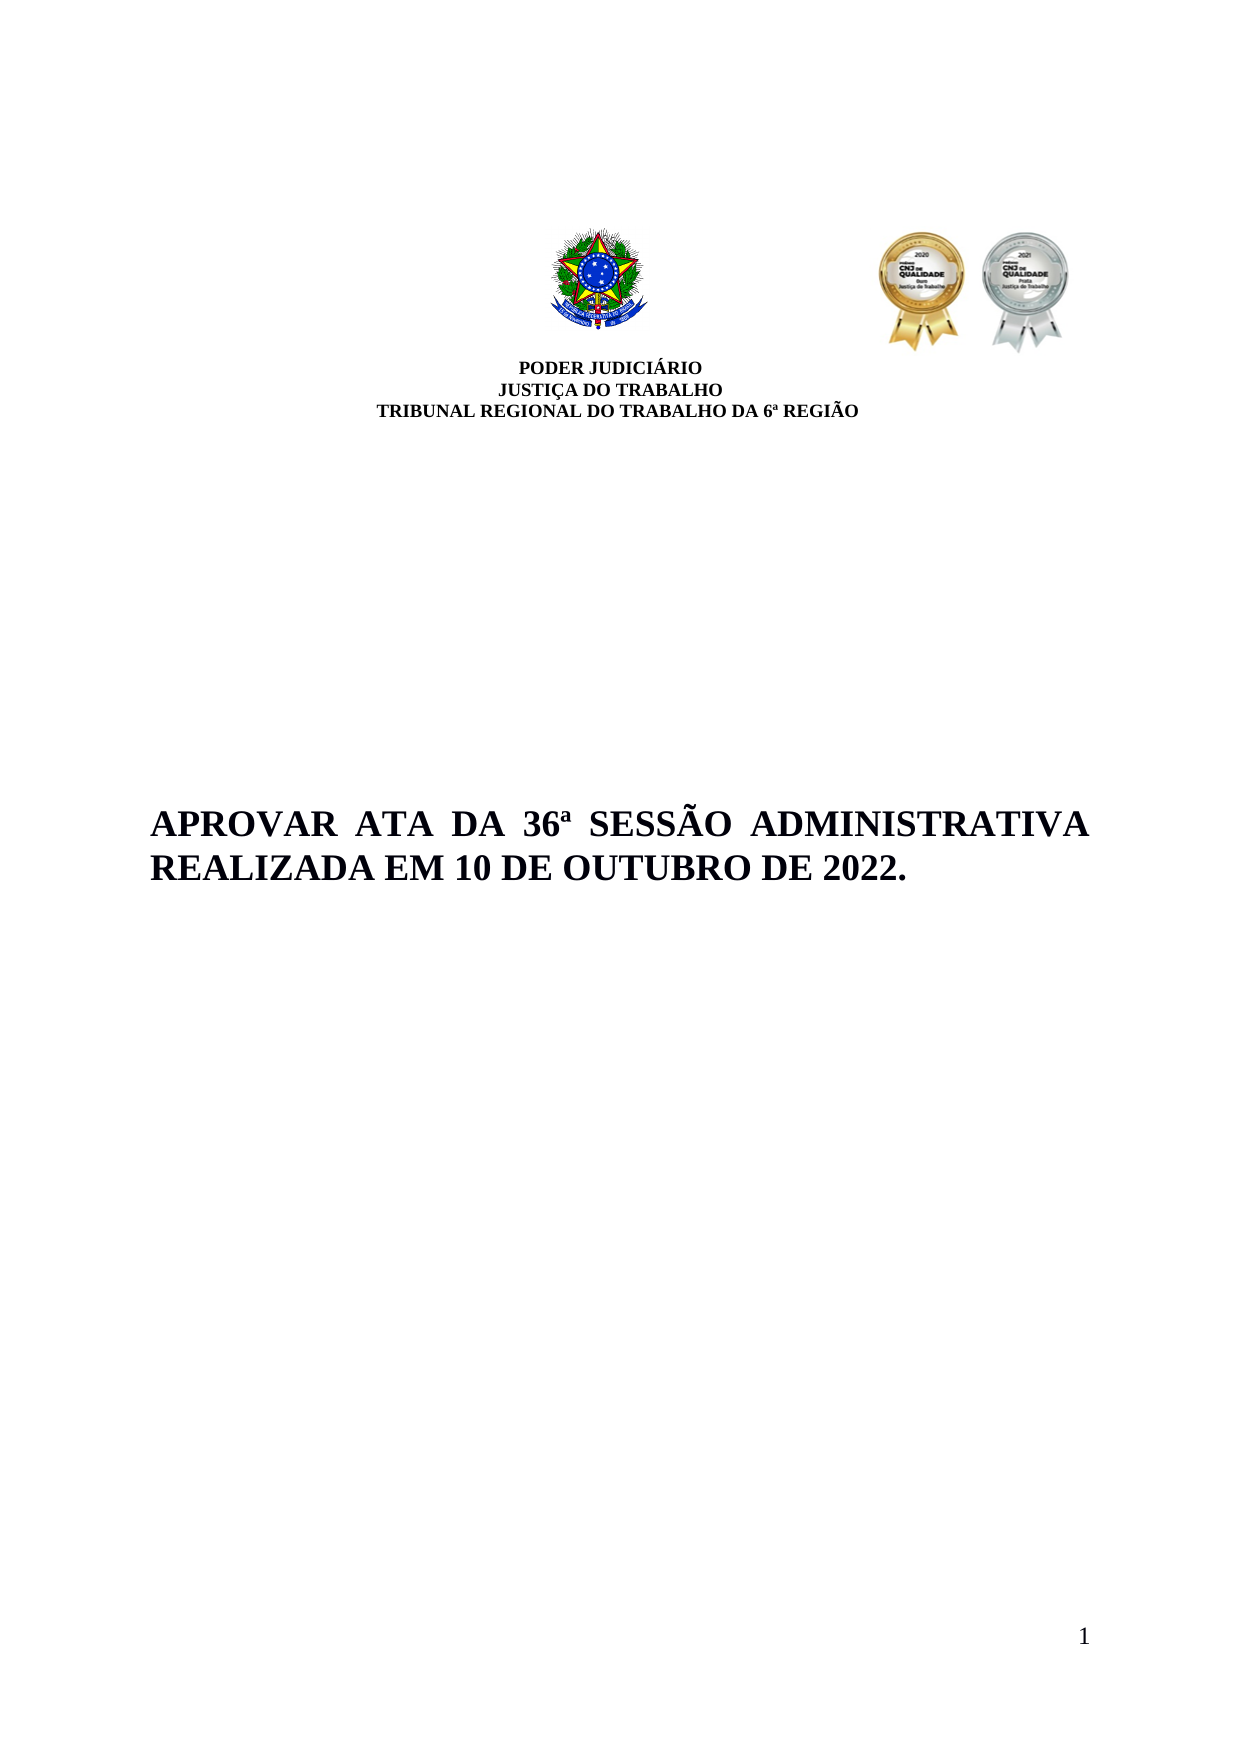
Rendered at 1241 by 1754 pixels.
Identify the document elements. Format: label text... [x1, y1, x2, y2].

text APROVAR ATA DA 36ª SESSÃO ADMINISTRATIVA REALIZADA EM 10 DE OUTUBRO DE 2022. [150, 802, 1090, 888]
